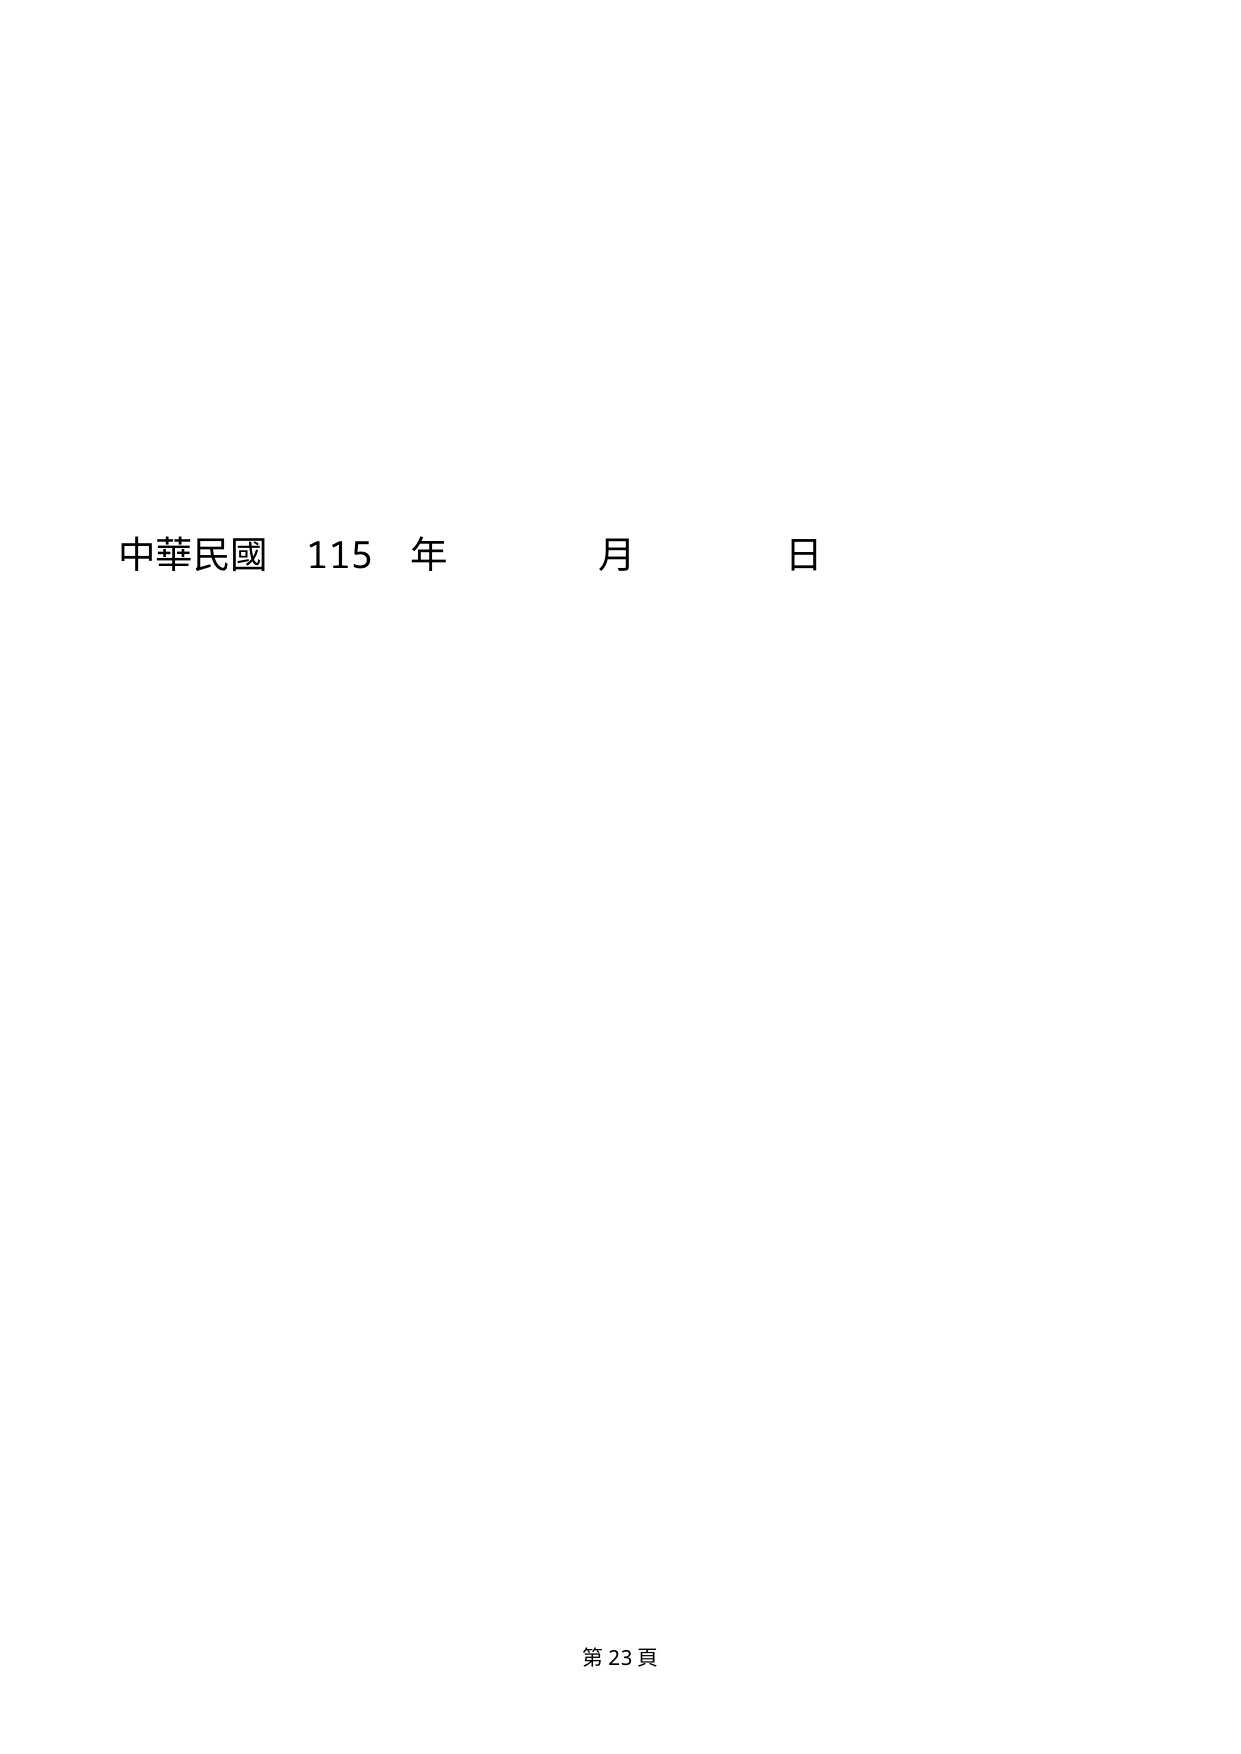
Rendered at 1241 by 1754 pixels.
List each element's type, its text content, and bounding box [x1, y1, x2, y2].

text 中華民國 115 年 月 日 [118, 511, 1122, 573]
